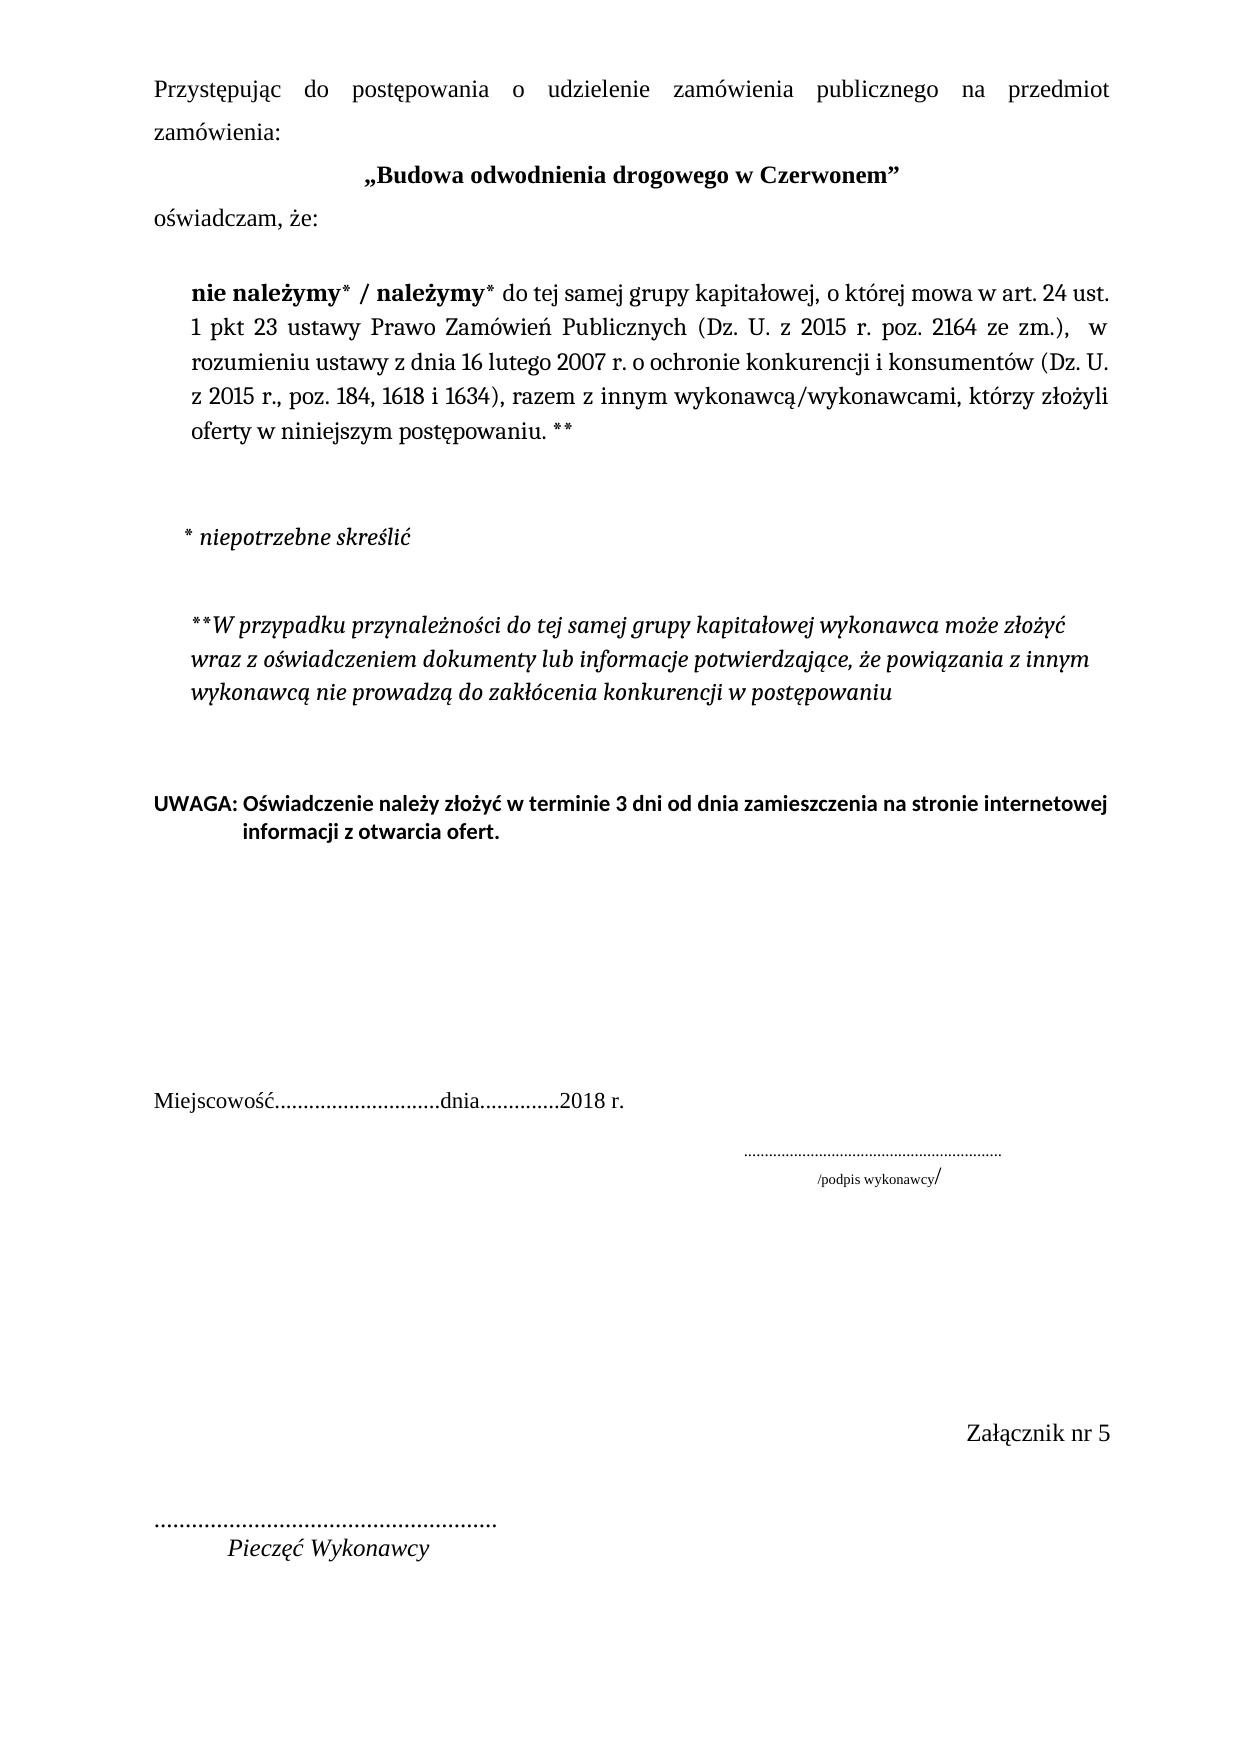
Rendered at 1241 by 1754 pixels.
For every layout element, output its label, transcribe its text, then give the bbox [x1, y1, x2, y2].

text Miejscowość.............................dnia..............2018 r. [153, 1087, 1110, 1113]
text ....................................................... [153, 1504, 1110, 1533]
subtitle Pieczęć Wykonawcy [153, 1533, 1110, 1561]
text oświadczam, że: [153, 203, 1110, 232]
list nie należymy* / należymy* do tej samej grupy kapitałowej, o której mowa w art. 24 ust. 1 pkt 23 ustawy Prawo Zamówień Publicznych (Dz. U. z 2015 r. poz. 2164 ze zm.), w rozumieniu ustawy z dnia 16 lutego 2007 r. o ochronie konkurencji i konsumentów (Dz. U. z 2015 r., poz. 184, 1618 i 1634), razem z innym wykonawcą/wykonawcami, którzy złożyli oferty w niniejszym postępowaniu. ** [191, 278, 1110, 445]
text .............................................................. [596, 1137, 1110, 1161]
text UWAGA: Oświadczenie należy złożyć w terminie 3 dni od dnia zamieszczenia na stronie internetowej informacji z otwarcia ofert. [153, 789, 1110, 845]
text **W przypadku przynależności do tej samej grupy kapitałowej wykonawca może złożyć wraz z oświadczeniem dokumenty lub informacje potwierdzające, że powiązania z innym wykonawcą nie prowadzą do zakłócenia konkurencji w postępowaniu [191, 611, 1110, 706]
text /podpis wykonawcy/ [743, 1161, 1110, 1190]
text * niepotrzebne skreślić [183, 523, 1096, 552]
text Przystępując do postępowania o udzielenie zamówienia publicznego na przedmiot zamówienia: [153, 74, 1110, 146]
text Załącznik nr 5 [670, 1418, 1110, 1446]
text „Budowa odwodnienia drogowego w Czerwonem” [153, 160, 1110, 189]
